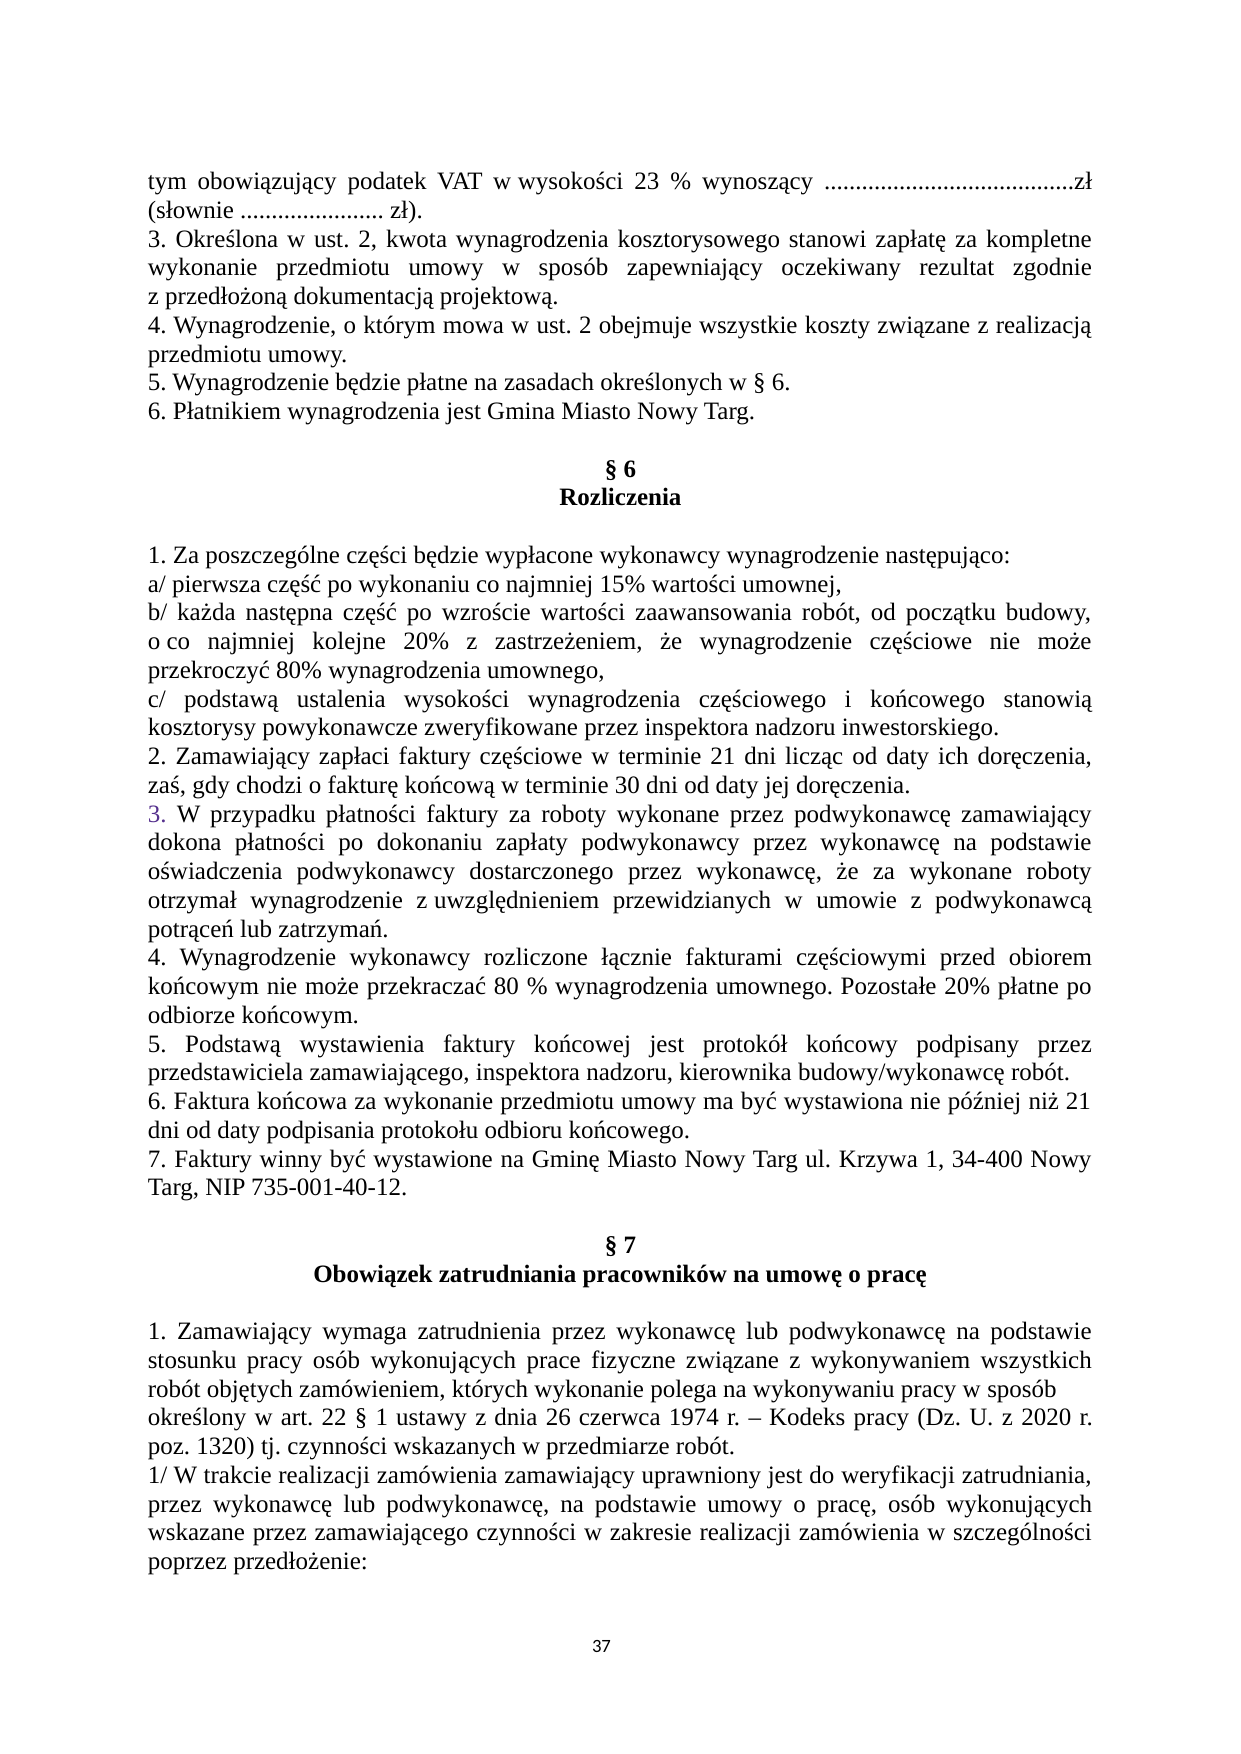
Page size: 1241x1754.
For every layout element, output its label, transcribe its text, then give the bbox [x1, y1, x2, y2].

text Obowiązek zatrudniania pracowników na umowę o pracę [148, 1259, 1093, 1287]
text b/ każda następna część po wzroście wartości zaawansowania robót, od początku budowy, o co najmniej kolejne 20% z zastrzeżeniem, że wynagrodzenie częściowe nie może przekroczyć 80% wynagrodzenia umownego, [148, 597, 1093, 684]
text 1. Zamawiający wymaga zatrudnienia przez wykonawcę lub podwykonawcę na podstawie stosunku pracy osób wykonujących prace fizyczne związane z wykonywaniem wszystkich robót objętych zamówieniem, których wykonanie polega na wykonywaniu pracy w sposób [148, 1316, 1093, 1402]
text 5. Podstawą wystawienia faktury końcowej jest protokół końcowy podpisany przez przedstawiciela zamawiającego, inspektora nadzoru, kierownika budowy/wykonawcę robót. [148, 1029, 1093, 1086]
text § 7 [148, 1230, 1093, 1259]
text 3. W przypadku płatności faktury za roboty wykonane przez podwykonawcę zamawiający dokona płatności po dokonaniu zapłaty podwykonawcy przez wykonawcę na podstawie oświadczenia podwykonawcy dostarczonego przez wykonawcę, że za wykonane roboty otrzymał wynagrodzenie z uwzględnieniem przewidzianych w umowie z podwykonawcą potrąceń lub zatrzymań. [148, 799, 1093, 942]
text określony w art. 22 § 1 ustawy z dnia 26 czerwca 1974 r. – Kodeks pracy (Dz. U. z 2020 r. poz. 1320) tj. czynności wskazanych w przedmiarze robót. [148, 1402, 1093, 1460]
text 1. Za poszczególne części będzie wypłacone wykonawcy wynagrodzenie następująco: [148, 540, 1093, 569]
text 4. Wynagrodzenie wykonawcy rozliczone łącznie fakturami częściowymi przed obiorem końcowym nie może przekraczać 80 % wynagrodzenia umownego. Pozostałe 20% płatne po odbiorze końcowym. [148, 942, 1093, 1029]
text a/ pierwsza część po wykonaniu co najmniej 15% wartości umownej, [148, 569, 1093, 597]
text 6. Faktura końcowa za wykonanie przedmiotu umowy ma być wystawiona nie później niż 21 dni od daty podpisania protokołu odbioru końcowego. [148, 1086, 1093, 1144]
text 4. Wynagrodzenie, o którym mowa w ust. 2 obejmuje wszystkie koszty związane z realizacją przedmiotu umowy. [148, 310, 1093, 367]
text Rozliczenia [148, 482, 1093, 511]
text 3. Określona w ust. 2, kwota wynagrodzenia kosztorysowego stanowi zapłatę za kompletne wykonanie przedmiotu umowy w sposób zapewniający oczekiwany rezultat zgodnie z przedłożoną dokumentacją projektową. [148, 224, 1093, 310]
text § 6 [148, 454, 1093, 482]
text 7. Faktury winny być wystawione na Gminę Miasto Nowy Targ ul. Krzywa 1, 34-400 Nowy Targ, NIP 735-001-40-12. [148, 1144, 1093, 1201]
text c/ podstawą ustalenia wysokości wynagrodzenia częściowego i końcowego stanowią kosztorysy powykonawcze zweryfikowane przez inspektora nadzoru inwestorskiego. [148, 684, 1093, 741]
text 2. Zamawiający zapłaci faktury częściowe w terminie 21 dni licząc od daty ich doręczenia, zaś, gdy chodzi o fakturę końcową w terminie 30 dni od daty jej doręczenia. [148, 741, 1093, 799]
text 5. Wynagrodzenie będzie płatne na zasadach określonych w § 6. [148, 367, 1093, 396]
text 1/ W trakcie realizacji zamówienia zamawiający uprawniony jest do weryfikacji zatrudniania, przez wykonawcę lub podwykonawcę, na podstawie umowy o pracę, osób wykonujących wskazane przez zamawiającego czynności w zakresie realizacji zamówienia w szczególności poprzez przedłożenie: [148, 1460, 1093, 1575]
text tym obowiązujący podatek VAT w wysokości 23 % wynoszący ........................................zł (słownie ....................... zł). [148, 166, 1093, 224]
text 6. Płatnikiem wynagrodzenia jest Gmina Miasto Nowy Targ. [148, 396, 1093, 425]
